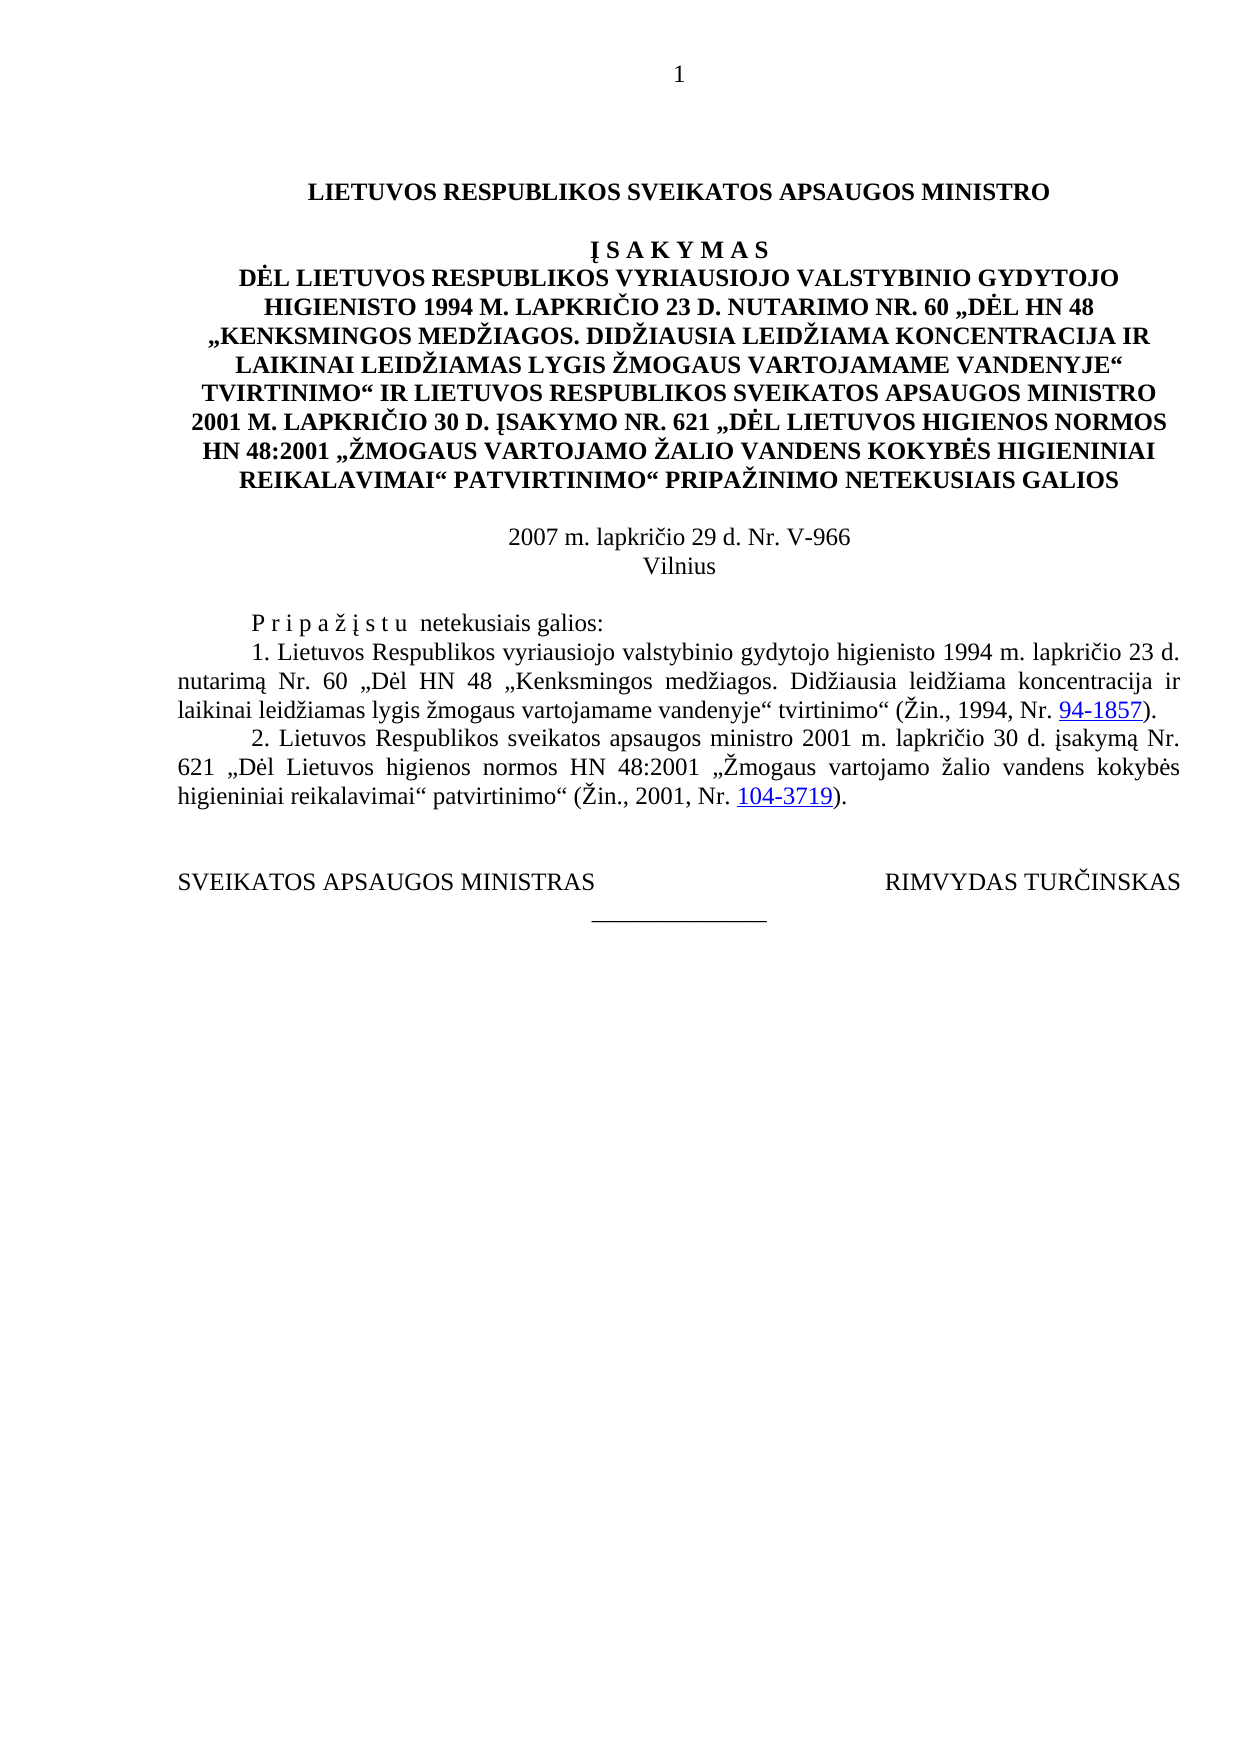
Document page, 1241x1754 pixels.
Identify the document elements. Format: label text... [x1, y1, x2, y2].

text Pripažįstu netekusiais galios: [177, 608, 1181, 637]
text DĖL LIETUVOS RESPUBLIKOS VYRIAUSIOJO VALSTYBINIO GYDYTOJO HIGIENISTO 1994 M. LAPKRIČIO 23 D. NUTARIMO NR. 60 „DĖL HN 48 „KENKSMINGOS MEDŽIAGOS. DIDŽIAUSIA LEIDŽIAMA KONCENTRACIJA IR LAIKINAI LEIDŽIAMAS LYGIS ŽMOGAUS VARTOJAMAME VANDENYJE“ TVIRTINIMO“ IR LIETUVOS RESPUBLIKOS SVEIKATOS APSAUGOS MINISTRO 2001 M. LAPKRIČIO 30 D. ĮSAKYMO NR. 621 „DĖL LIETUVOS HIGIENOS NORMOS HN 48:2001 „ŽMOGAUS VARTOJAMO ŽALIO VANDENS KOKYBĖS HIGIENINIAI REIKALAVIMAI“ PATVIRTINIMO“ PRIPAŽINIMO NETEKUSIAIS GALIOS [177, 263, 1181, 493]
text ______________ [177, 896, 1181, 925]
text 2007 m. lapkričio 29 d. Nr. V-966 [177, 522, 1181, 551]
text LIETUVOS RESPUBLIKOS SVEIKATOS APSAUGOS MINISTRO [177, 177, 1181, 206]
text 2. Lietuvos Respublikos sveikatos apsaugos ministro 2001 m. lapkričio 30 d. įsakymą Nr. 621 „Dėl Lietuvos higienos normos HN 48:2001 „Žmogaus vartojamo žalio vandens kokybės higieniniai reikalavimai“ patvirtinimo“ (Žin., 2001, Nr. 104-3719). [177, 723, 1181, 810]
text Vilnius [177, 551, 1181, 580]
text SVEIKATOS APSAUGOS MINISTRAS RIMVYDAS TURČINSKAS [177, 867, 1181, 896]
text Į S A K Y M A S [177, 235, 1181, 263]
text 1. Lietuvos Respublikos vyriausiojo valstybinio gydytojo higienisto 1994 m. lapkričio 23 d. nutarimą Nr. 60 „Dėl HN 48 „Kenksmingos medžiagos. Didžiausia leidžiama koncentracija ir laikinai leidžiamas lygis žmogaus vartojamame vandenyje“ tvirtinimo“ (Žin., 1994, Nr. 94-1857). [177, 637, 1181, 723]
